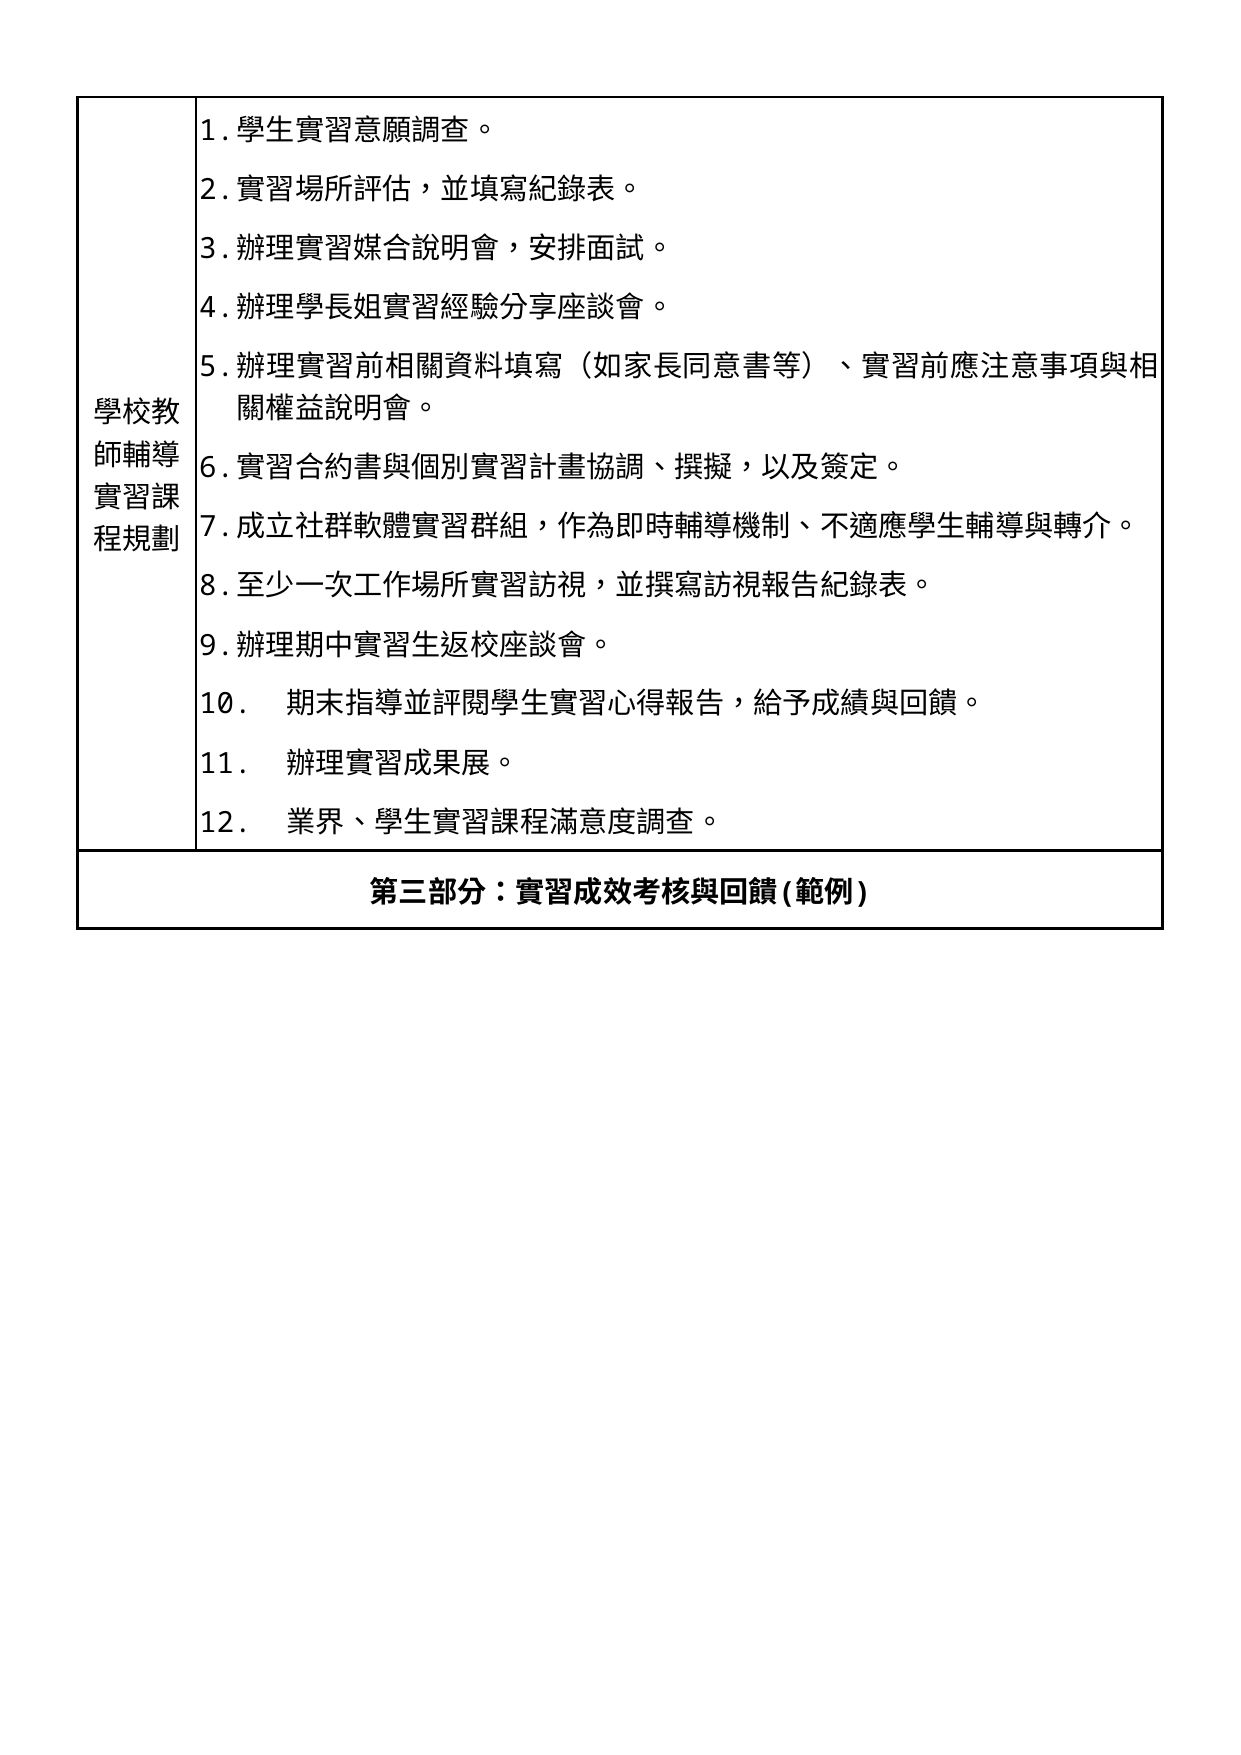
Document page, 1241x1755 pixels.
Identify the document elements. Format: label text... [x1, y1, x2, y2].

table_cell 學校教師輔導實習課程規劃 [79, 98, 195, 849]
table_cell 第三部分：實習成效考核與回饋(範例) [79, 852, 1161, 927]
table_cell 學生實習意願調查。 實習場所評估，並填寫紀錄表。 辦理實習媒合說明會，安排面試。 辦理學長姐實習經驗分享座談會。 辦理實習前相關資料填寫（如家長同意書等）、實習前應注意事項與相關權益說明會。 實習合約書與個別實習計畫協調、撰擬，以及簽定。 成立社群軟體實習群組，作為即時輔導機制、不適應學生輔導與轉介。 至少一次工作場所實習訪視，並撰寫訪視報告紀錄表。 辦理期中實習生返校座談會。 期末指導並評閱學生實習心得報告，給予成績與回饋。 辦理實習成果展。 業界、學生實習課程滿意度調查。 [197, 98, 1161, 849]
